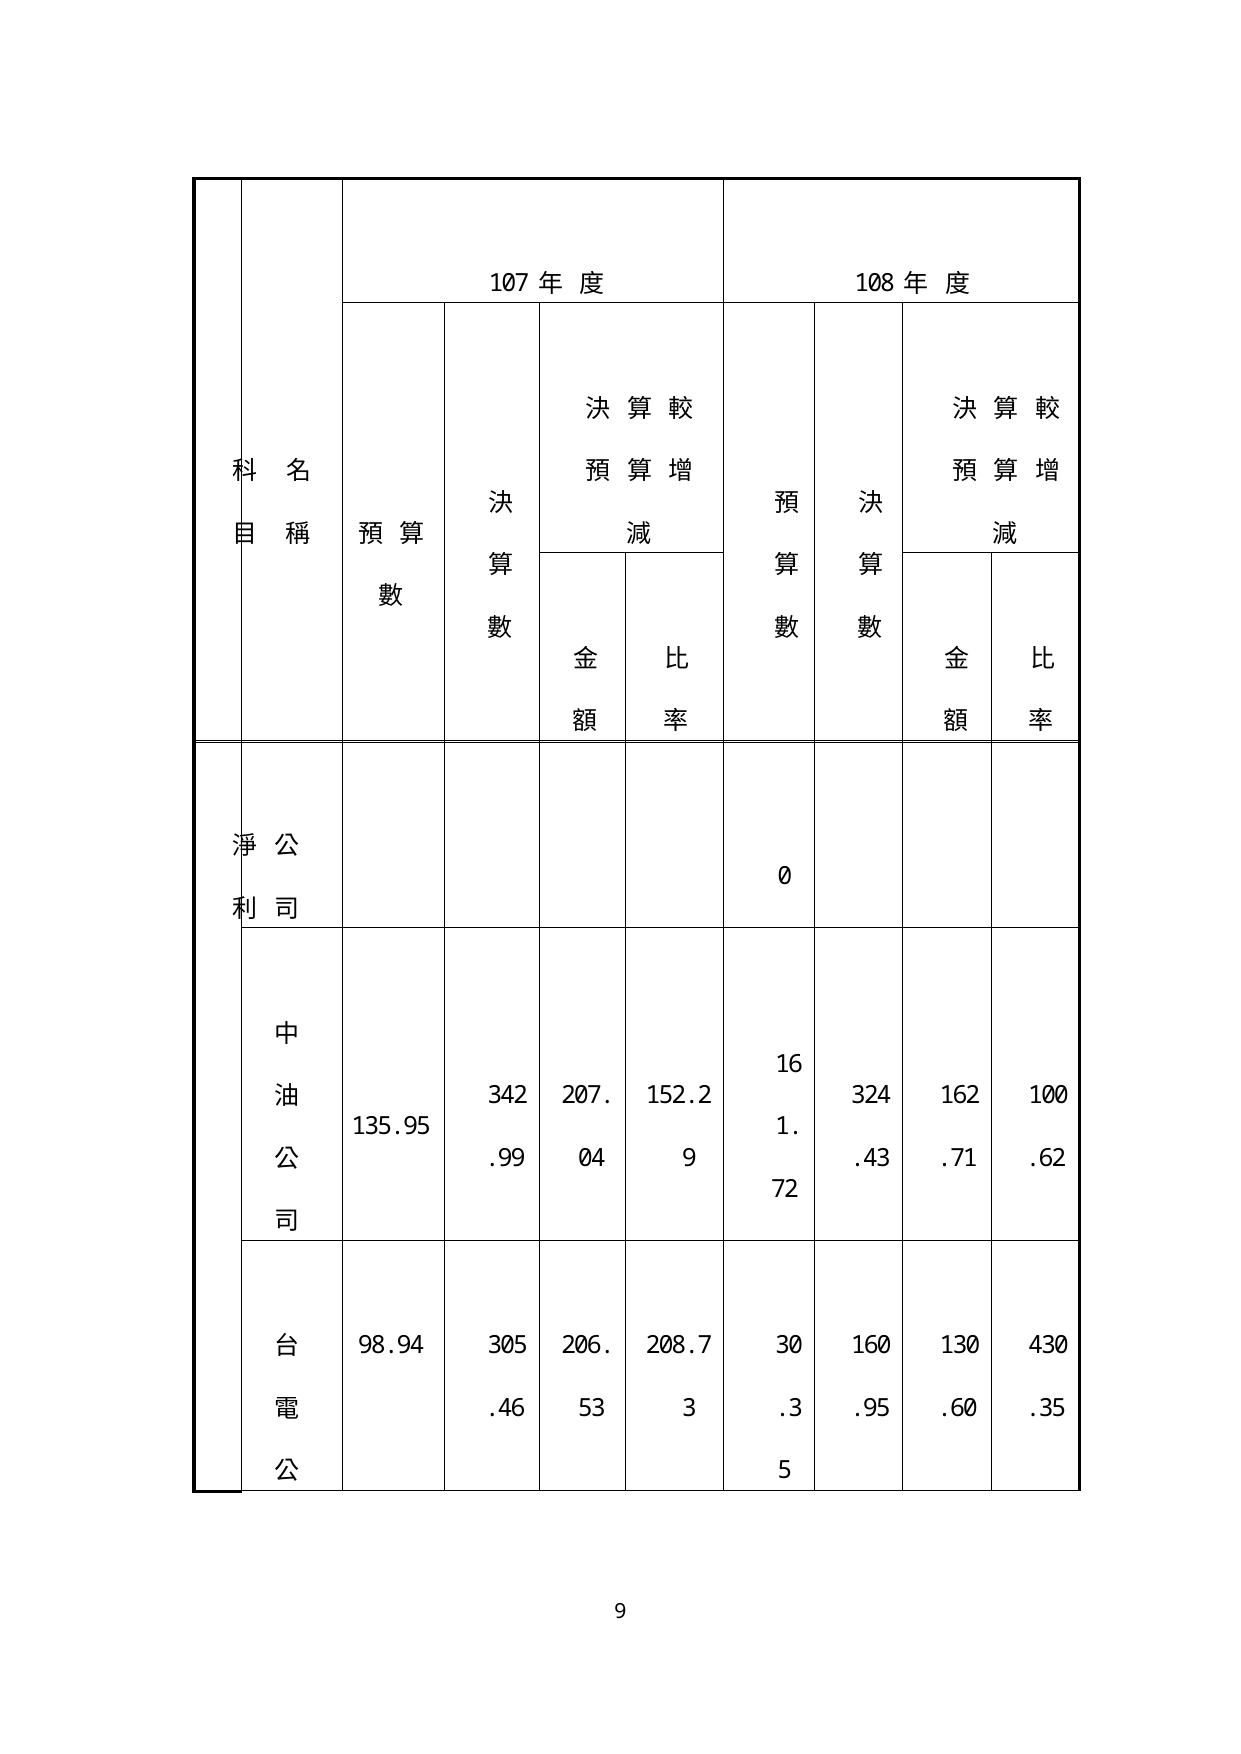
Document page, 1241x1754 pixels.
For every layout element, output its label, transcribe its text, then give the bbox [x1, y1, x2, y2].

table_cell 207.04 [540, 928, 625, 1240]
table_cell 0 [724, 743, 814, 927]
table_cell [445, 743, 539, 927]
table_cell 決算較預算增減 [540, 303, 723, 552]
table_cell 324.43 [815, 928, 902, 1240]
table_cell 98.94 [343, 1241, 444, 1490]
table_cell 比率 [992, 553, 1078, 740]
table_cell [343, 743, 444, 927]
table_cell 預算數 [724, 303, 814, 740]
table_header 名稱 [242, 180, 342, 740]
table_cell 台電公 [242, 1241, 342, 1490]
table_header 107年度 [343, 180, 723, 302]
table_cell 161.72 [724, 928, 814, 1240]
table_cell [815, 743, 902, 927]
table_cell 135.95 [343, 928, 444, 1240]
table_header 108年度 [724, 180, 1078, 302]
table_cell 台糖公司 [242, 743, 342, 927]
table_cell 預算數 [343, 303, 444, 740]
table_cell [903, 743, 991, 927]
table_header 科目 [196, 180, 241, 740]
table_cell 430.35 [992, 1241, 1078, 1490]
table_cell 金額 [903, 553, 991, 740]
table_cell 206.53 [540, 1241, 625, 1490]
table_cell 208.73 [626, 1241, 723, 1490]
table_cell [540, 743, 625, 927]
table_cell 決算較預算增減 [903, 303, 1078, 552]
table_cell 本期 淨利 [196, 743, 241, 1490]
table_cell 130.60 [903, 1241, 991, 1490]
table_cell 162.71 [903, 928, 991, 1240]
table_cell 30.35 [724, 1241, 814, 1490]
table_cell 比率 [626, 553, 723, 740]
table_cell 160.95 [815, 1241, 902, 1490]
table_cell 305.46 [445, 1241, 539, 1490]
table_cell 中油公司 [242, 928, 342, 1240]
table_cell 決算數 [815, 303, 902, 740]
table_cell 金額 [540, 553, 625, 740]
table_cell [626, 743, 723, 927]
table_cell 342.99 [445, 928, 539, 1240]
table_cell 100.62 [992, 928, 1078, 1240]
table_cell 決算數 [445, 303, 539, 740]
table_cell 152.29 [626, 928, 723, 1240]
table_cell [992, 743, 1078, 927]
